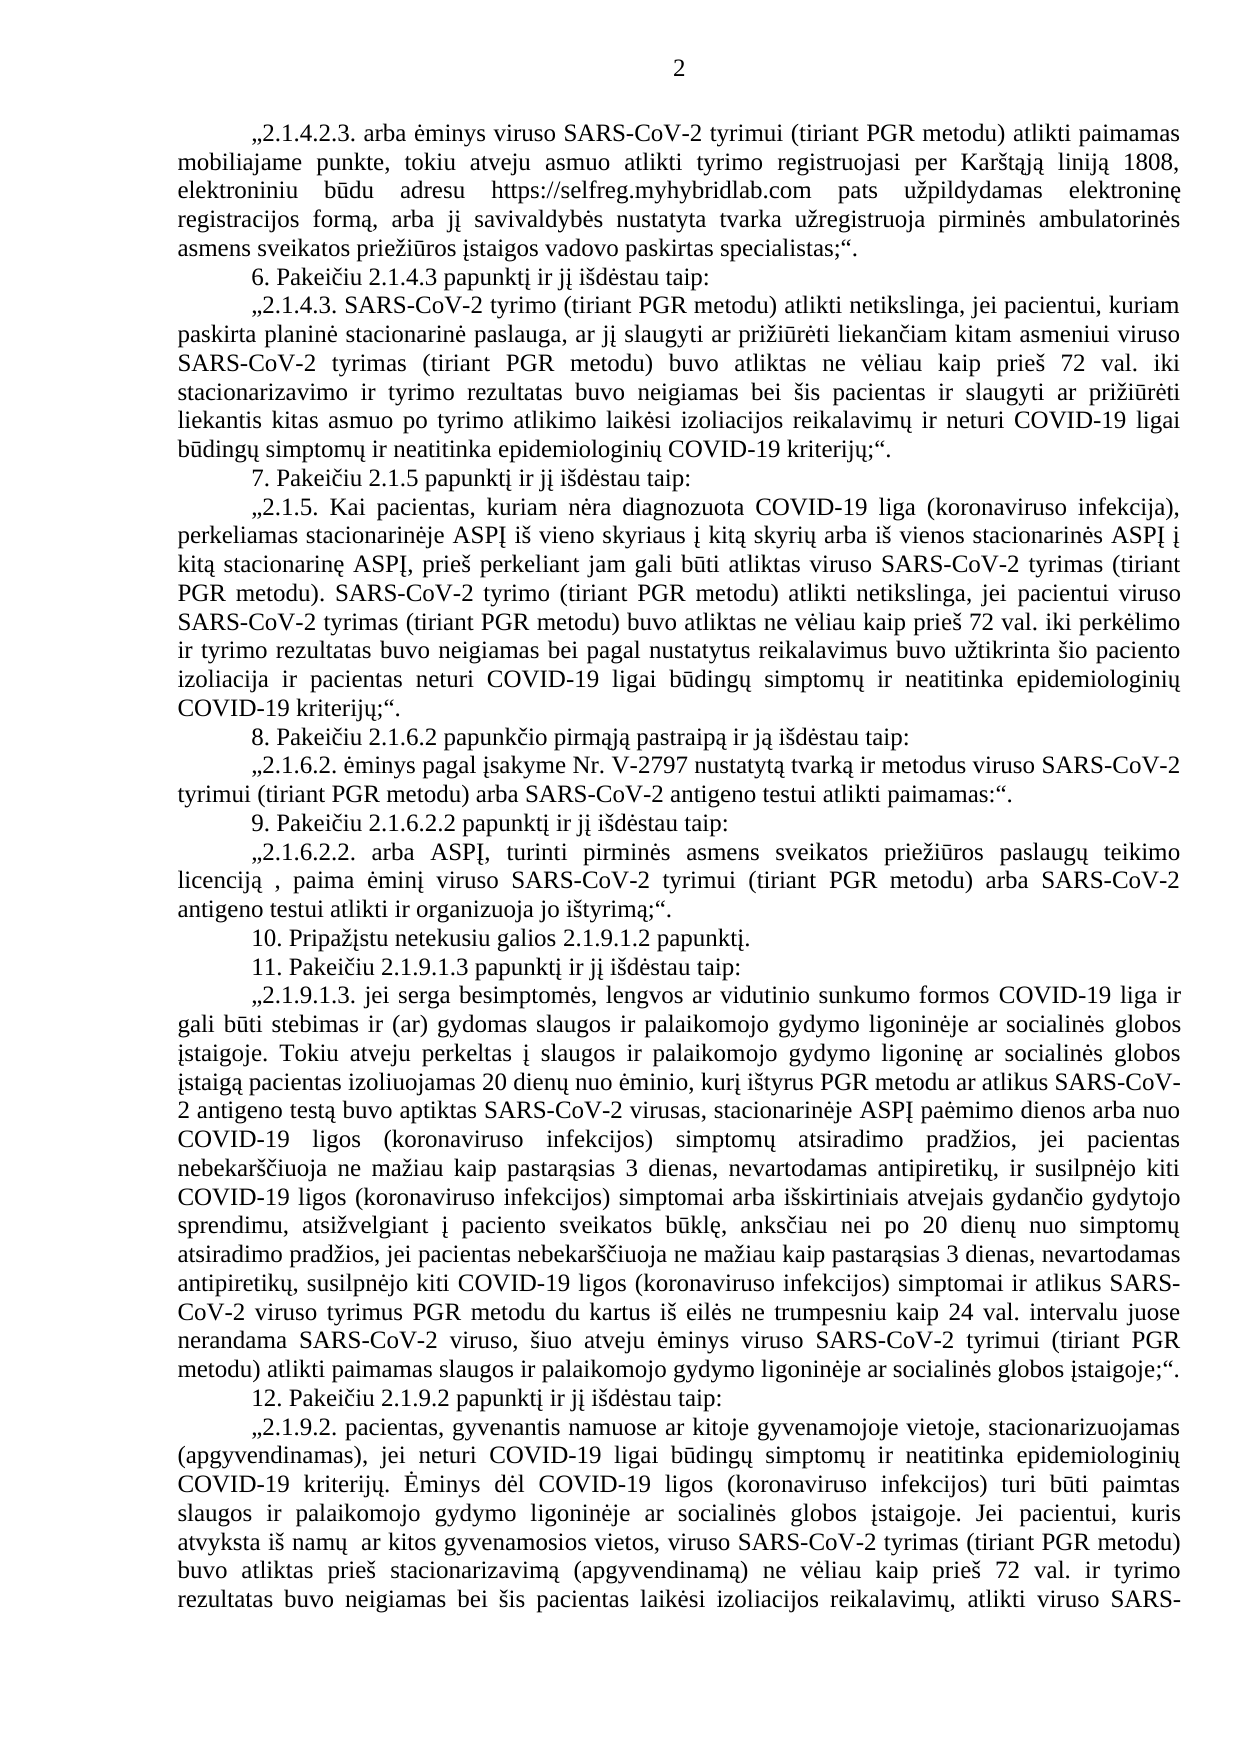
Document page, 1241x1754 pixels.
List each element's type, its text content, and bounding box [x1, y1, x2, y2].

text 12. Pakeičiu 2.1.9.2 papunktį ir jį išdėstau taip: [177, 1383, 1181, 1412]
text 6. Pakeičiu 2.1.4.3 papunktį ir jį išdėstau taip: [177, 262, 1181, 291]
text „2.1.6.2.2. arba ASPĮ, turinti pirminės asmens sveikatos priežiūros paslaugų teikimo licenciją , paima ėminį viruso SARS-CoV-2 tyrimui (tiriant PGR metodu) arba SARS-CoV-2 antigeno testui atlikti ir organizuoja jo ištyrimą;“. [177, 837, 1181, 923]
text 8. Pakeičiu 2.1.6.2 papunkčio pirmąją pastraipą ir ją išdėstau taip: [177, 722, 1181, 751]
text „2.1.4.2.3. arba ėminys viruso SARS-CoV-2 tyrimui (tiriant PGR metodu) atlikti paimamas mobiliajame punkte, tokiu atveju asmuo atlikti tyrimo registruojasi per Karštąją liniją 1808, elektroniniu būdu adresu https://selfreg.myhybridlab.com pats užpildydamas elektroninę registracijos formą, arba jį savivaldybės nustatyta tvarka užregistruoja pirminės ambulatorinės asmens sveikatos priežiūros įstaigos vadovo paskirtas specialistas;“. [177, 118, 1181, 262]
text 11. Pakeičiu 2.1.9.1.3 papunktį ir jį išdėstau taip: [177, 952, 1181, 981]
text 10. Pripažįstu netekusiu galios 2.1.9.1.2 papunktį. [177, 923, 1181, 952]
text 9. Pakeičiu 2.1.6.2.2 papunktį ir jį išdėstau taip: [177, 808, 1181, 837]
text „2.1.4.3. SARS-CoV-2 tyrimo (tiriant PGR metodu) atlikti netikslinga, jei pacientui, kuriam paskirta planinė stacionarinė paslauga, ar jį slaugyti ar prižiūrėti liekančiam kitam asmeniui viruso SARS-CoV-2 tyrimas (tiriant PGR metodu) buvo atliktas ne vėliau kaip prieš 72 val. iki stacionarizavimo ir tyrimo rezultatas buvo neigiamas bei šis pacientas ir slaugyti ar prižiūrėti liekantis kitas asmuo po tyrimo atlikimo laikėsi izoliacijos reikalavimų ir neturi COVID-19 ligai būdingų simptomų ir neatitinka epidemiologinių COVID-19 kriterijų;“. [177, 291, 1181, 463]
text „2.1.9.1.3. jei serga besimptomės, lengvos ar vidutinio sunkumo formos COVID-19 liga ir gali būti stebimas ir (ar) gydomas slaugos ir palaikomojo gydymo ligoninėje ar socialinės globos įstaigoje. Tokiu atveju perkeltas į slaugos ir palaikomojo gydymo ligoninę ar socialinės globos įstaigą pacientas izoliuojamas 20 dienų nuo ėminio, kurį ištyrus PGR metodu ar atlikus SARS-CoV-2 antigeno testą buvo aptiktas SARS-CoV-2 virusas, stacionarinėje ASPĮ paėmimo dienos arba nuo COVID-19 ligos (koronaviruso infekcijos) simptomų atsiradimo pradžios, jei pacientas nebekarščiuoja ne mažiau kaip pastarąsias 3 dienas, nevartodamas antipiretikų, ir susilpnėjo kiti COVID-19 ligos (koronaviruso infekcijos) simptomai arba išskirtiniais atvejais gydančio gydytojo sprendimu, atsižvelgiant į paciento sveikatos būklę, anksčiau nei po 20 dienų nuo simptomų atsiradimo pradžios, jei pacientas nebekarščiuoja ne mažiau kaip pastarąsias 3 dienas, nevartodamas antipiretikų, susilpnėjo kiti COVID-19 ligos (koronaviruso infekcijos) simptomai ir atlikus SARS-CoV-2 viruso tyrimus PGR metodu du kartus iš eilės ne trumpesniu kaip 24 val. intervalu juose nerandama SARS-CoV-2 viruso, šiuo atveju ėminys viruso SARS-CoV-2 tyrimui (tiriant PGR metodu) atlikti paimamas slaugos ir palaikomojo gydymo ligoninėje ar socialinės globos įstaigoje;“. [177, 981, 1181, 1383]
text „2.1.5. Kai pacientas, kuriam nėra diagnozuota COVID-19 liga (koronaviruso infekcija), perkeliamas stacionarinėje ASPĮ iš vieno skyriaus į kitą skyrių arba iš vienos stacionarinės ASPĮ į kitą stacionarinę ASPĮ, prieš perkeliant jam gali būti atliktas viruso SARS-CoV-2 tyrimas (tiriant PGR metodu). SARS-CoV-2 tyrimo (tiriant PGR metodu) atlikti netikslinga, jei pacientui viruso SARS-CoV-2 tyrimas (tiriant PGR metodu) buvo atliktas ne vėliau kaip prieš 72 val. iki perkėlimo ir tyrimo rezultatas buvo neigiamas bei pagal nustatytus reikalavimus buvo užtikrinta šio paciento izoliacija ir pacientas neturi COVID-19 ligai būdingų simptomų ir neatitinka epidemiologinių COVID-19 kriterijų;“. [177, 492, 1181, 722]
text „2.1.9.2. pacientas, gyvenantis namuose ar kitoje gyvenamojoje vietoje, stacionarizuojamas (apgyvendinamas), jei neturi COVID-19 ligai būdingų simptomų ir neatitinka epidemiologinių COVID-19 kriterijų. Ėminys dėl COVID-19 ligos (koronaviruso infekcijos) turi būti paimtas slaugos ir palaikomojo gydymo ligoninėje ar socialinės globos įstaigoje. Jei pacientui, kuris atvyksta iš namų ar kitos gyvenamosios vietos, viruso SARS-CoV-2 tyrimas (tiriant PGR metodu) buvo atliktas prieš stacionarizavimą (apgyvendinamą) ne vėliau kaip prieš 72 val. ir tyrimo rezultatas buvo neigiamas bei šis pacientas laikėsi izoliacijos reikalavimų, atlikti viruso SARS- [177, 1412, 1181, 1613]
text „2.1.6.2. ėminys pagal įsakyme Nr. V-2797 nustatytą tvarką ir metodus viruso SARS-CoV-2 tyrimui (tiriant PGR metodu) arba SARS-CoV-2 antigeno testui atlikti paimamas:“. [177, 751, 1181, 808]
text 7. Pakeičiu 2.1.5 papunktį ir jį išdėstau taip: [177, 463, 1181, 492]
